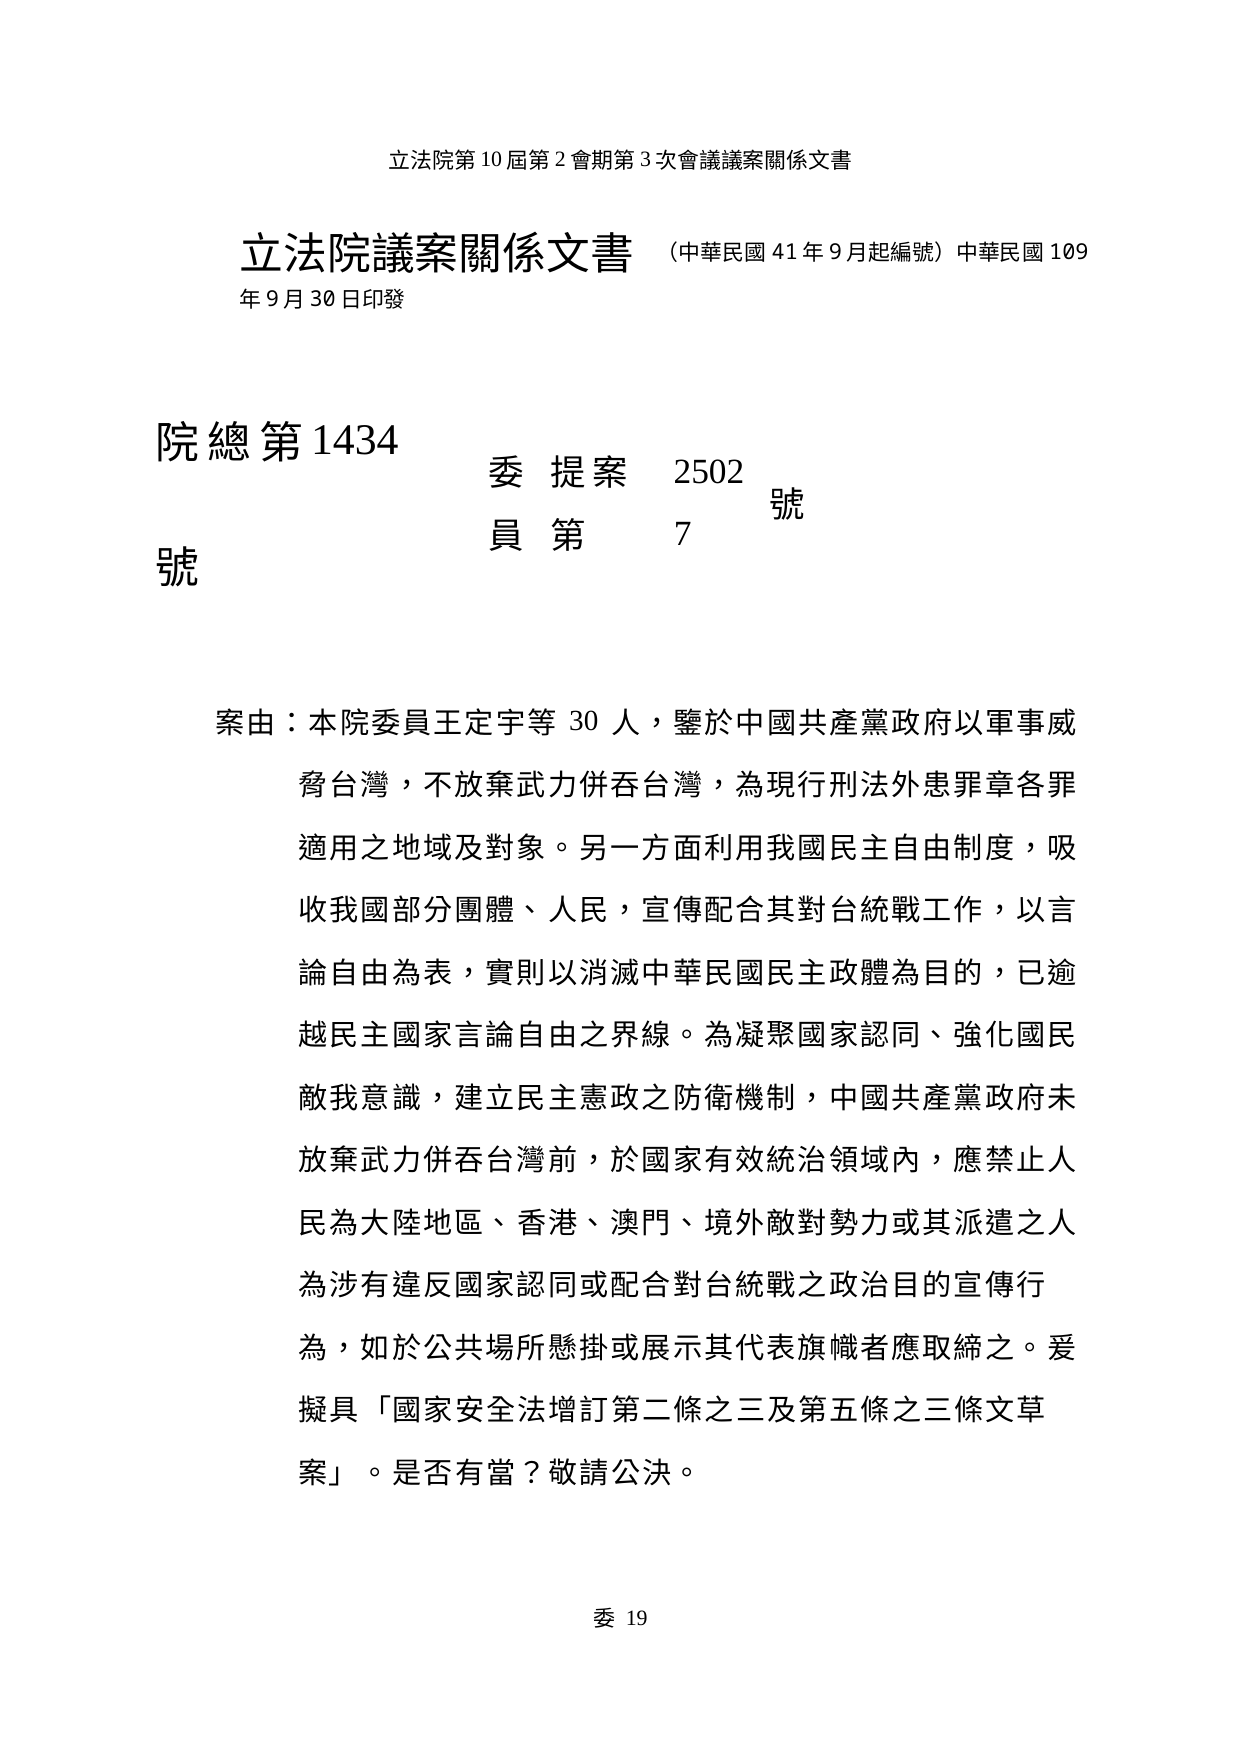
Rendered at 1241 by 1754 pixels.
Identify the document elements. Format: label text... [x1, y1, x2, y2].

table_header 號 [763, 377, 799, 627]
table_header [800, 377, 804, 627]
table_header [804, 377, 819, 627]
table_header 院總第1434號 [151, 377, 431, 627]
table_header 25027 [651, 377, 763, 627]
text 案由：本院委員王定宇等30人，鑒於中國共產黨政府以軍事威脅台灣，不放棄武力併吞台灣，為現行刑法外患罪章各罪適用之地域及對象。另一方面利用我國民主自由制度，吸收我國部分團體、人民，宣傳配合其對台統戰工作，以言論自由為表，實則以消滅中華民國民主政體為目的，已逾越民主國家言論自由之界線。為凝聚國家認同、強化國民敵我意識，建立民主憲政之防衛機制，中國共產黨政府未放棄武力併吞台灣前，於國家有效統治領域內，應禁止人民為大陸地區、香港、澳門、境外敵對勢力或其派遣之人為涉有違反國家認同或配合對台統戰之政治目的宣傳行為，如於公共場所懸掛或展示其代表旗幟者應取締之。爰擬具「國家安全法增訂第二條之三及第五條之三條文草案」。是否有當？敬請公決。 [206, 689, 1089, 1502]
table_header 委員 [431, 377, 545, 627]
text 立法院議案關係文書 （中華民國41年9月起編號）中華民國109年9月30日印發 [239, 219, 1089, 314]
table_header 提案第 [545, 377, 651, 627]
